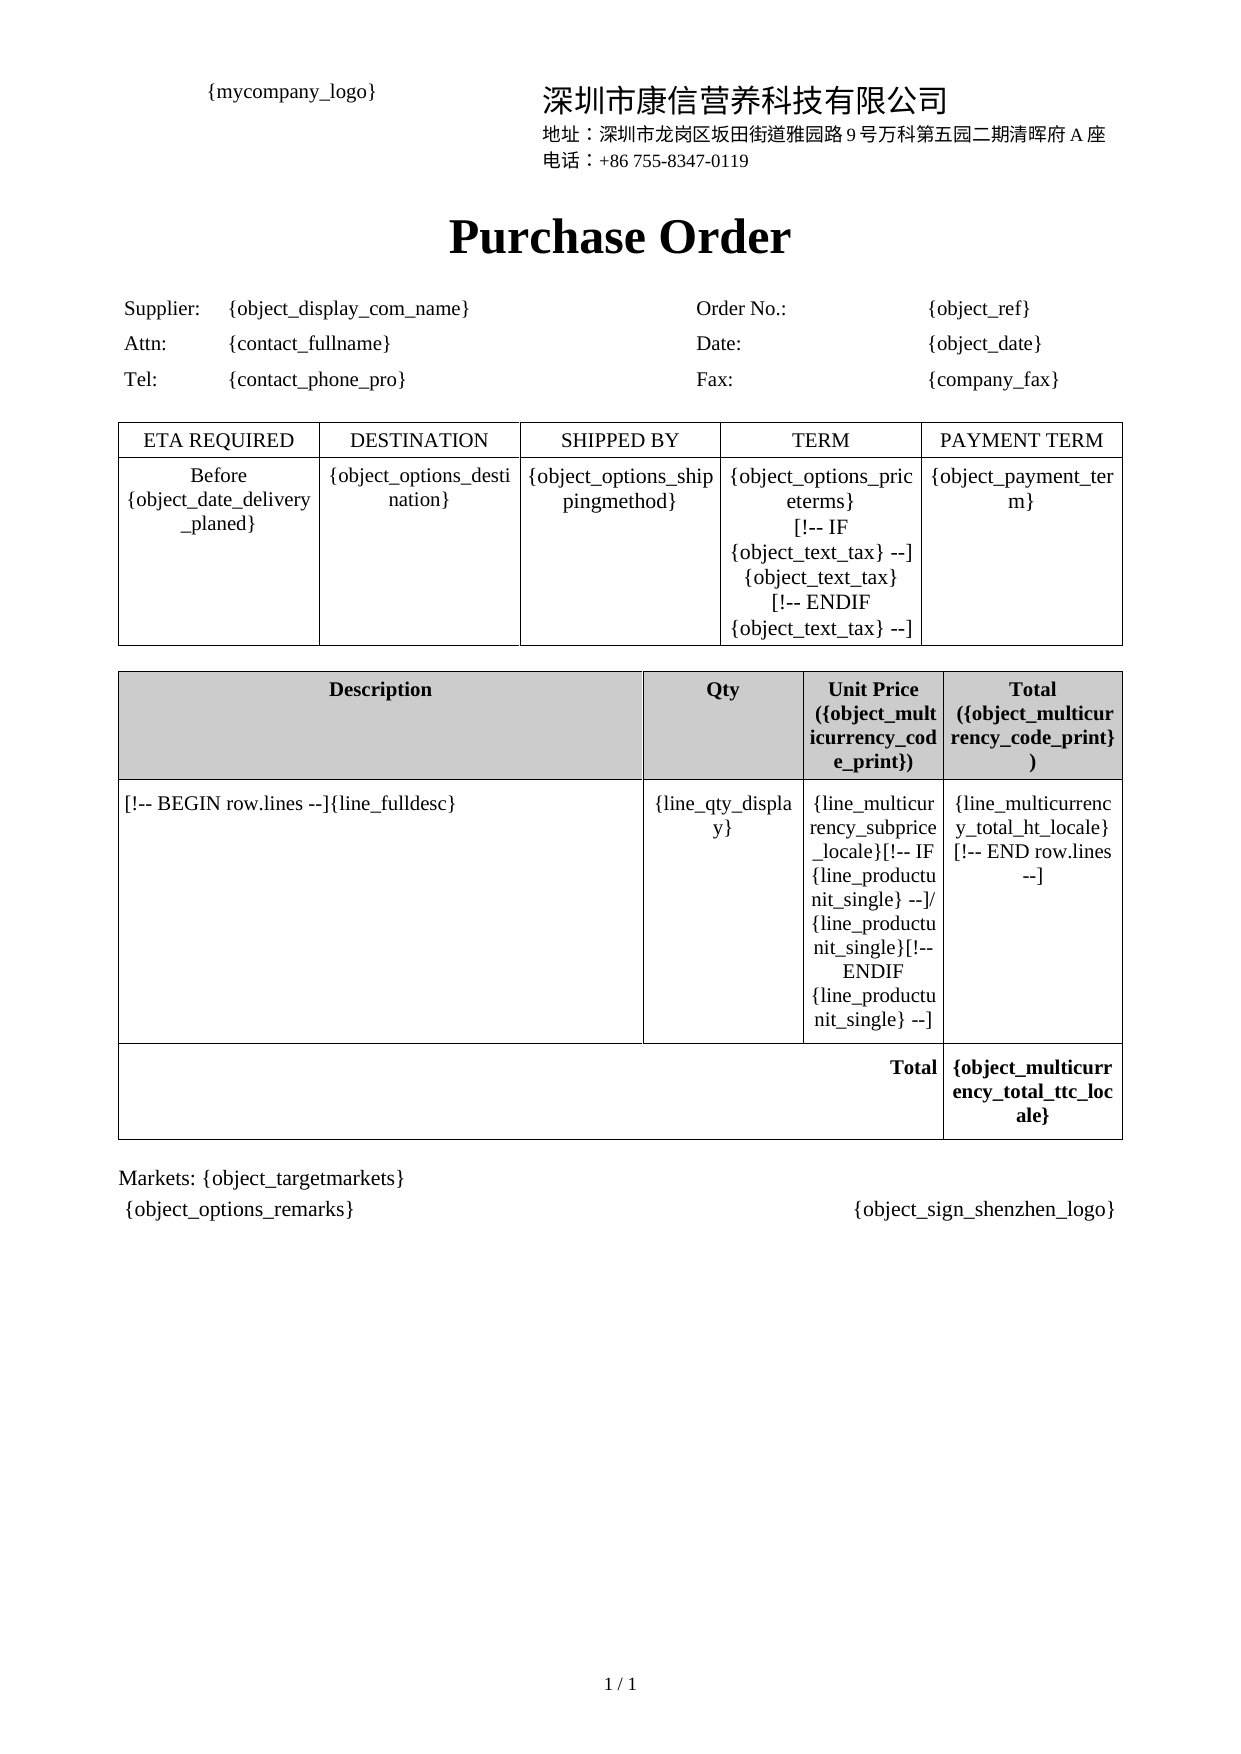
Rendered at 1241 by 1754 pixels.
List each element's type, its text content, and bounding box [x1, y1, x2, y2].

table_cell {object_options_destination} [320, 458, 519, 645]
table_header 深圳市康信营养科技有限公司 地址：深圳市龙岗区坂田街道雅园路9号万科第五园二期清晖府A座 电话：+86 755-8347-0119 [537, 74, 1122, 193]
table_cell {line_multicurrency_subprice_locale}[!-- IF {line_productunit_single} --]/ {line_productunit_single}[!-- ENDIF {line_productunit_single} --] [804, 780, 943, 1043]
table_cell {object_options_shippingmethod} [521, 458, 720, 645]
table_cell {object_payment_term} [922, 458, 1122, 645]
table_cell Tel: [118, 361, 222, 397]
table_header {object_ref} [921, 290, 1122, 326]
table_header [670, 290, 690, 326]
table_header DESTINATION [320, 423, 519, 457]
table_cell {object_multicurrency_total_ttc_locale} [944, 1044, 1122, 1139]
table_cell [!-- BEGIN row.lines --]{line_fulldesc} [119, 780, 642, 1043]
table_header PAYMENT TERM [922, 423, 1122, 457]
table_cell {object_date} [921, 326, 1122, 361]
table_header [465, 74, 537, 193]
table_cell Before {object_date_delivery_planed} [119, 458, 319, 645]
text Markets: {object_targetmarkets} [118, 1165, 1122, 1190]
table_cell {line_qty_display} [644, 780, 803, 1043]
table_cell {line_multicurrency_total_ht_locale}[!-- END row.lines --] [944, 780, 1122, 1043]
table_cell [670, 361, 690, 397]
table_cell Fax: [690, 361, 921, 397]
table_header SHIPPED BY [521, 423, 720, 457]
text Purchase Order [118, 207, 1122, 265]
table_cell [670, 326, 690, 361]
table_cell {contact_phone_pro} [222, 361, 670, 397]
table_header Total ({object_multicurrency_code_print}) [944, 672, 1122, 779]
table_header Supplier: [118, 290, 222, 326]
table_header {object_sign_shenzhen_logo} [783, 1190, 1122, 1227]
table_header {object_display_com_name} [222, 290, 670, 326]
table_cell Attn: [118, 326, 222, 361]
table_cell {object_options_priceterms} [!-- IF {object_text_tax} --]{object_text_tax} [!-- ENDIF {object_text_tax} --] [721, 458, 921, 645]
table_header TERM [721, 423, 921, 457]
table_cell Date: [690, 326, 921, 361]
table_header {mycompany_logo} [118, 74, 465, 193]
table_header Qty [644, 672, 803, 779]
table_header Description [119, 672, 642, 779]
table_cell Total [119, 1044, 943, 1139]
table_cell {company_fax} [921, 361, 1122, 397]
table_header Order No.: [690, 290, 921, 326]
table_header {object_options_remarks} [118, 1190, 783, 1227]
table_header Unit Price ({object_multicurrency_code_print}) [804, 672, 943, 779]
table_header ETA REQUIRED [119, 423, 319, 457]
table_cell {contact_fullname} [222, 326, 670, 361]
